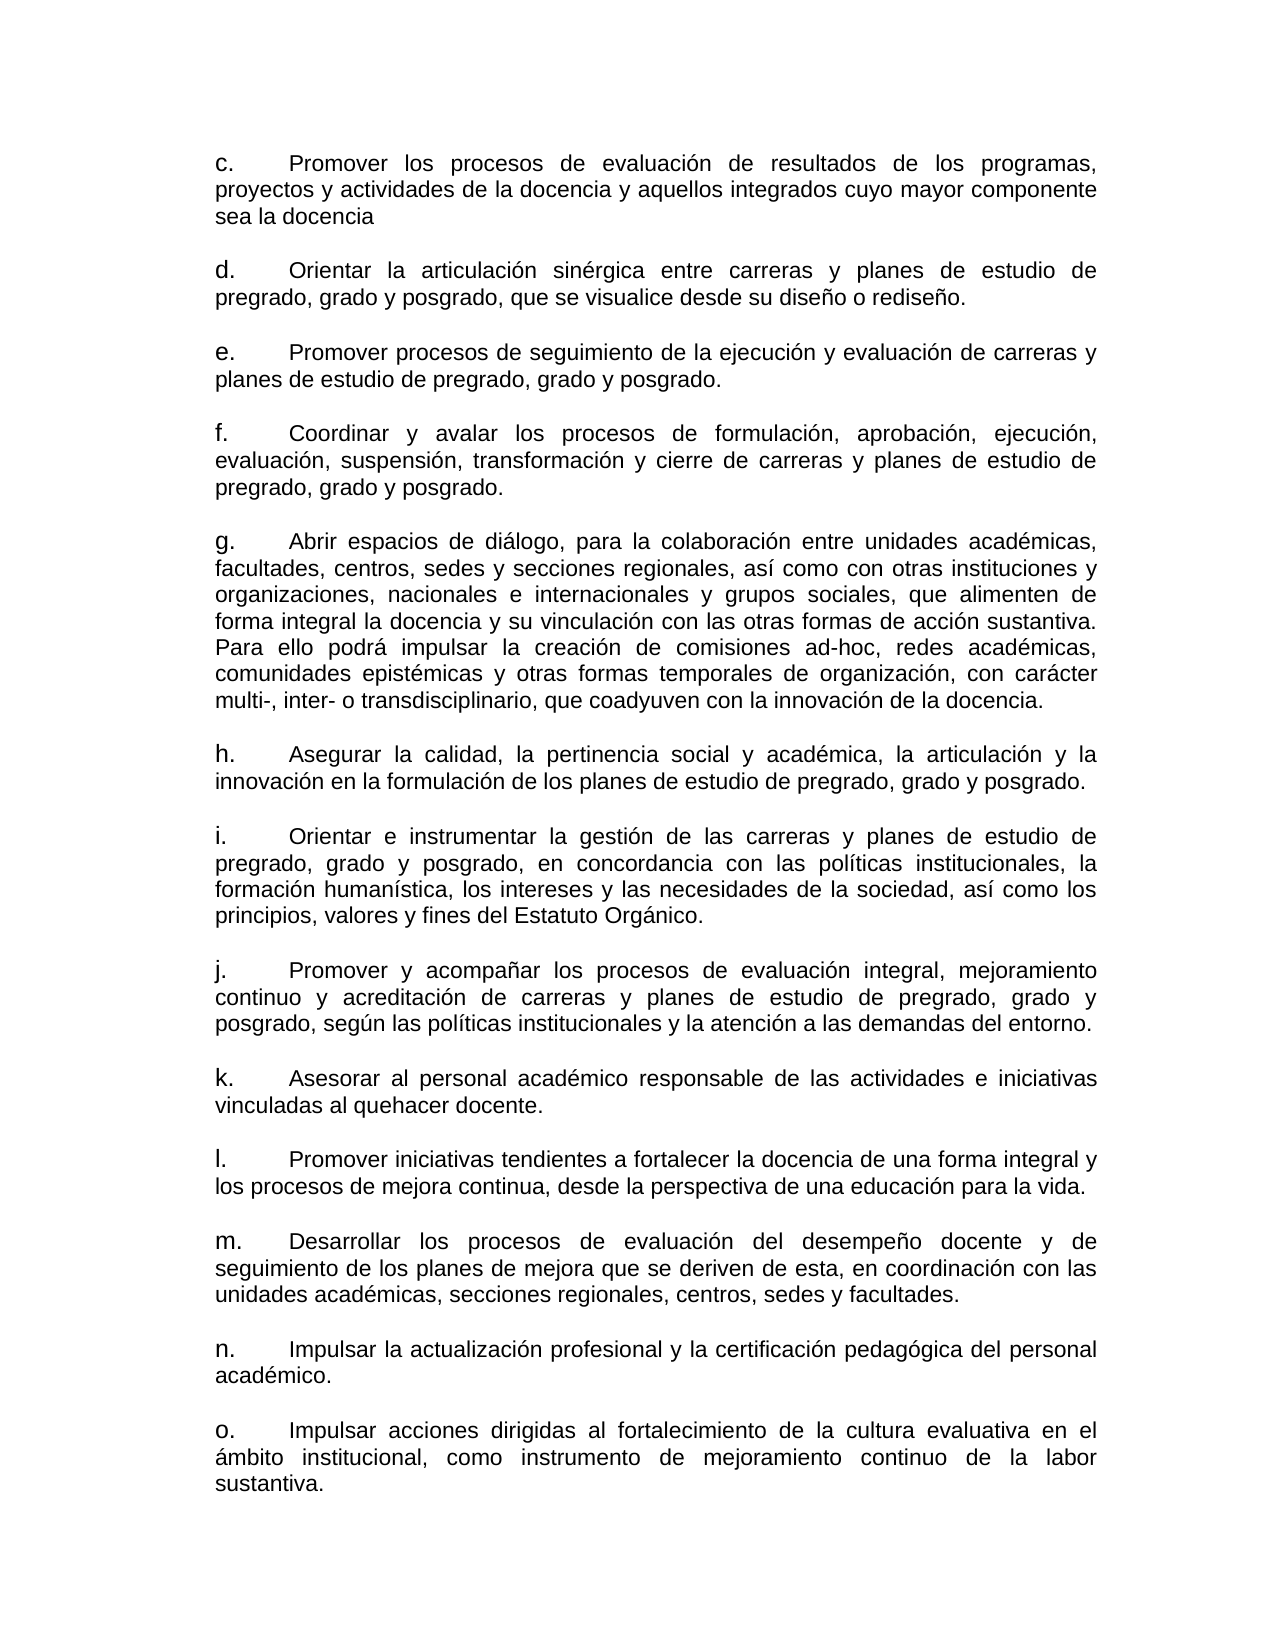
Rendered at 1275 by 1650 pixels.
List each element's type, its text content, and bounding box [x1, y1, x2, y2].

list Asegurar la calidad, la pertinencia social y académica, la articulación y la innovación en la formulación de los planes de estudio de pregrado, grado y posgrado. [215, 739, 1098, 794]
list Promover los procesos de evaluación de resultados de los programas, proyectos y actividades de la docencia y aquellos integrados cuyo mayor componente sea la docencia [215, 148, 1098, 229]
list Coordinar y avalar los procesos de formulación, aprobación, ejecución, evaluación, suspensión, transformación y cierre de carreras y planes de estudio de pregrado, grado y posgrado. [215, 418, 1098, 500]
list Desarrollar los procesos de evaluación del desempeño docente y de seguimiento de los planes de mejora que se deriven de esta, en coordinación con las unidades académicas, secciones regionales, centros, sedes y facultades. [215, 1226, 1098, 1307]
list Asesorar al personal académico responsable de las actividades e iniciativas vinculadas al quehacer docente. [215, 1063, 1098, 1118]
list Promover iniciativas tendientes a fortalecer la docencia de una forma integral y los procesos de mejora continua, desde la perspectiva de una educación para la vida. [215, 1144, 1098, 1199]
list Abrir espacios de diálogo, para la colaboración entre unidades académicas, facultades, centros, sedes y secciones regionales, así como con otras instituciones y organizaciones, nacionales e internacionales y grupos sociales, que alimenten de forma integral la docencia y su vinculación con las otras formas de acción sustantiva. Para ello podrá impulsar la creación de comisiones ad-hoc, redes académicas, comunidades epistémicas y otras formas temporales de organización, con carácter multi-, inter- o transdisciplinario, que coadyuven con la innovación de la docencia. [215, 526, 1098, 713]
list Impulsar la actualización profesional y la certificación pedagógica del personal académico. [215, 1333, 1098, 1389]
list Promover procesos de seguimiento de la ejecución y evaluación de carreras y planes de estudio de pregrado, grado y posgrado. [215, 337, 1098, 392]
list Promover y acompañar los procesos de evaluación integral, mejoramiento continuo y acreditación de carreras y planes de estudio de pregrado, grado y posgrado, según las políticas institucionales y la atención a las demandas del entorno. [215, 955, 1098, 1036]
list Orientar la articulación sinérgica entre carreras y planes de estudio de pregrado, grado y posgrado, que se visualice desde su diseño o rediseño. [215, 255, 1098, 311]
list Impulsar acciones dirigidas al fortalecimiento de la cultura evaluativa en el ámbito institucional, como instrumento de mejoramiento continuo de la labor sustantiva. [215, 1415, 1098, 1496]
list Orientar e instrumentar la gestión de las carreras y planes de estudio de pregrado, grado y posgrado, en concordancia con las políticas institucionales, la formación humanística, los intereses y las necesidades de la sociedad, así como los principios, valores y fines del Estatuto Orgánico. [215, 821, 1098, 929]
